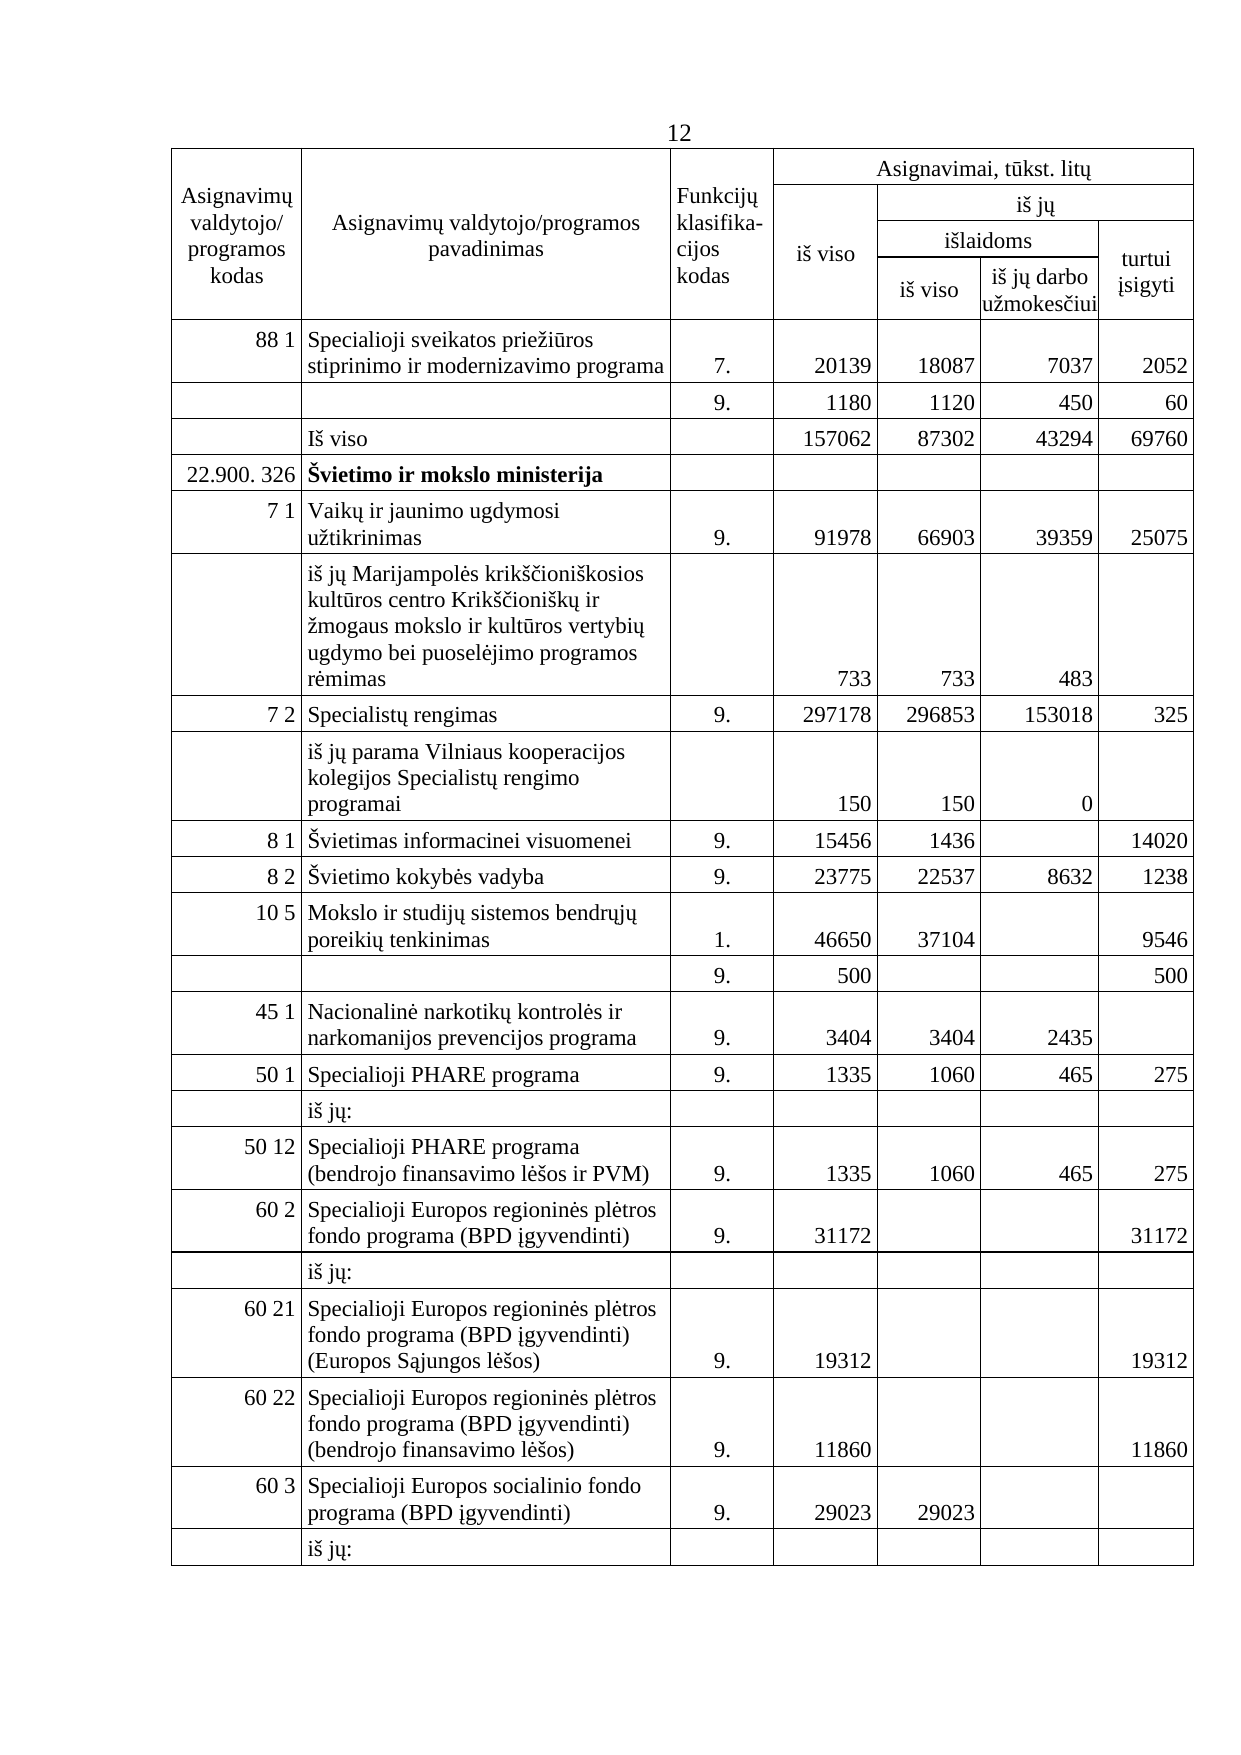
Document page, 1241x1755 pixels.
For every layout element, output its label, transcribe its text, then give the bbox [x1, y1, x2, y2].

table_cell 733 [878, 554, 980, 694]
table_cell [172, 956, 301, 991]
table_cell [671, 554, 773, 694]
table_cell [172, 419, 301, 454]
table_cell 22537 [878, 857, 980, 892]
table_cell [878, 956, 980, 991]
table_cell 11860 [774, 1378, 877, 1466]
table_cell 325 [1099, 696, 1193, 731]
table_cell 31172 [1099, 1190, 1193, 1251]
table_cell [981, 1289, 1098, 1377]
table_cell 275 [1099, 1055, 1193, 1090]
table_cell 1238 [1099, 857, 1193, 892]
table_cell 91978 [774, 491, 877, 553]
table_cell [1099, 732, 1193, 820]
table_cell 9. [671, 696, 773, 731]
table_cell 60 2 [172, 1190, 301, 1251]
table_cell 9. [671, 1127, 773, 1189]
table_cell 23775 [774, 857, 877, 892]
table_cell [302, 956, 670, 991]
table_cell Specialioji Europos regioninės plėtros fondo programa (BPD įgyvendinti) (Europos Sąjungos lėšos) [302, 1289, 670, 1377]
table_cell [302, 383, 670, 418]
table_cell turtui įsigyti [1099, 221, 1193, 319]
table_header Asignavimų valdytojo/programos pavadinimas [302, 149, 670, 319]
table_cell 157062 [774, 419, 877, 454]
table_cell Švietimo kokybės vadyba [302, 857, 670, 892]
table_cell Specialioji Europos regioninės plėtros fondo programa (BPD įgyvendinti) [302, 1190, 670, 1251]
table_cell [774, 455, 877, 490]
table_cell 150 [774, 732, 877, 820]
table_cell 1180 [774, 383, 877, 418]
table_cell Švietimas informacinei visuomenei [302, 821, 670, 856]
table_cell 22.900. 326 [172, 455, 301, 490]
table_cell [1099, 1529, 1193, 1564]
table_cell 87302 [878, 419, 980, 454]
table_cell [981, 1190, 1098, 1251]
table_cell Vaikų ir jaunimo ugdymosi užtikrinimas [302, 491, 670, 553]
table_cell 9. [671, 383, 773, 418]
table_cell 88 1 [172, 320, 301, 382]
table_header Asignavimų valdytojo/ programos kodas [172, 149, 301, 319]
table_cell 15456 [774, 821, 877, 856]
table_cell iš jų Marijampolės krikščioniškosios kultūros centro Krikščioniškų ir žmogaus mokslo ir kultūros vertybių ugdymo bei puoselėjimo programos rėmimas [302, 554, 670, 694]
table_cell [878, 455, 980, 490]
table_cell iš jų: [302, 1253, 670, 1288]
table_cell 37104 [878, 893, 980, 955]
table_cell 150 [878, 732, 980, 820]
table_cell 9. [671, 956, 773, 991]
table_cell 1335 [774, 1055, 877, 1090]
table_cell [878, 1378, 980, 1466]
table_cell [981, 821, 1098, 856]
table_cell 1436 [878, 821, 980, 856]
table_cell iš jų: [302, 1529, 670, 1564]
table_cell 25075 [1099, 491, 1193, 553]
table_cell 3404 [878, 992, 980, 1054]
table_cell 296853 [878, 696, 980, 731]
table_cell 43294 [981, 419, 1098, 454]
table_cell 465 [981, 1127, 1098, 1189]
table_cell 2052 [1099, 320, 1193, 382]
table_cell [1099, 992, 1193, 1054]
table_cell 18087 [878, 320, 980, 382]
table_cell 9. [671, 1467, 773, 1528]
table_cell 483 [981, 554, 1098, 694]
table_cell 8632 [981, 857, 1098, 892]
table_cell 45 1 [172, 992, 301, 1054]
table_cell 1. [671, 893, 773, 955]
table_cell 500 [774, 956, 877, 991]
table_cell [981, 1467, 1098, 1528]
table_cell 9. [671, 992, 773, 1054]
table_cell 11860 [1099, 1378, 1193, 1466]
table_cell 60 21 [172, 1289, 301, 1377]
table_cell 60 22 [172, 1378, 301, 1466]
table_cell [981, 1091, 1098, 1126]
table_cell Specialistų rengimas [302, 696, 670, 731]
table_cell 20139 [774, 320, 877, 382]
table_cell 7. [671, 320, 773, 382]
table_cell [671, 419, 773, 454]
table_cell [774, 1529, 877, 1564]
table_cell 465 [981, 1055, 1098, 1090]
table_cell 69760 [1099, 419, 1193, 454]
table_cell 9. [671, 857, 773, 892]
table_cell 29023 [774, 1467, 877, 1528]
table_cell 1060 [878, 1127, 980, 1189]
table_cell Nacionalinė narkotikų kontrolės ir narkomanijos prevencijos programa [302, 992, 670, 1054]
table_cell 9. [671, 1055, 773, 1090]
table_cell [1099, 1253, 1193, 1288]
table_cell [1099, 455, 1193, 490]
table_cell [172, 383, 301, 418]
table_cell [981, 1378, 1098, 1466]
table_cell 60 [1099, 383, 1193, 418]
table_cell Specialioji PHARE programa (bendrojo finansavimo lėšos ir PVM) [302, 1127, 670, 1189]
table_cell iš jų [878, 185, 1193, 220]
table_cell Švietimo ir mokslo ministerija [302, 455, 670, 490]
table_cell 8 2 [172, 857, 301, 892]
table_cell [172, 1529, 301, 1564]
table_cell [172, 732, 301, 820]
table_cell Specialioji sveikatos priežiūros stiprinimo ir modernizavimo programa [302, 320, 670, 382]
table_cell 2435 [981, 992, 1098, 1054]
table_cell [981, 1253, 1098, 1288]
table_cell 275 [1099, 1127, 1193, 1189]
table_cell [981, 455, 1098, 490]
table_cell iš viso [878, 258, 980, 319]
table_cell 8 1 [172, 821, 301, 856]
table_cell 19312 [1099, 1289, 1193, 1377]
table_cell [671, 1529, 773, 1564]
table_cell 19312 [774, 1289, 877, 1377]
table_cell [172, 554, 301, 694]
table_cell [172, 1091, 301, 1126]
table_cell [172, 1253, 301, 1288]
table_cell [1099, 1467, 1193, 1528]
table_cell [671, 1091, 773, 1126]
table_cell 3404 [774, 992, 877, 1054]
table_cell 7037 [981, 320, 1098, 382]
table_cell iš jų parama Vilniaus kooperacijos kolegijos Specialistų rengimo programai [302, 732, 670, 820]
table_cell 1060 [878, 1055, 980, 1090]
table_cell [878, 1091, 980, 1126]
table_cell iš jų: [302, 1091, 670, 1126]
table_cell 9546 [1099, 893, 1193, 955]
table_cell [1099, 1091, 1193, 1126]
table_cell 9. [671, 821, 773, 856]
table_cell 14020 [1099, 821, 1193, 856]
table_cell Mokslo ir studijų sistemos bendrųjų poreikių tenkinimas [302, 893, 670, 955]
table_cell [981, 1529, 1098, 1564]
table_header Funkcijų klasifika-cijos kodas [671, 149, 773, 319]
table_cell [878, 1190, 980, 1251]
table_cell Specialioji PHARE programa [302, 1055, 670, 1090]
table_cell 31172 [774, 1190, 877, 1251]
table_cell [671, 1253, 773, 1288]
table_cell 1335 [774, 1127, 877, 1189]
table_cell [878, 1253, 980, 1288]
table_cell Specialioji Europos socialinio fondo programa (BPD įgyvendinti) [302, 1467, 670, 1528]
table_cell 7 1 [172, 491, 301, 553]
table_cell [774, 1091, 877, 1126]
table_cell 66903 [878, 491, 980, 553]
table_cell 733 [774, 554, 877, 694]
table_cell Iš viso [302, 419, 670, 454]
table_cell 39359 [981, 491, 1098, 553]
table_cell 0 [981, 732, 1098, 820]
table_cell 9. [671, 1378, 773, 1466]
table_cell [671, 732, 773, 820]
table_cell išlaidoms [878, 221, 1098, 256]
table_header Asignavimai, tūkst. litų [774, 149, 1193, 184]
table_cell 50 1 [172, 1055, 301, 1090]
table_cell [1099, 554, 1193, 694]
table_cell 153018 [981, 696, 1098, 731]
table_cell 29023 [878, 1467, 980, 1528]
table_cell Specialioji Europos regioninės plėtros fondo programa (BPD įgyvendinti) (bendrojo finansavimo lėšos) [302, 1378, 670, 1466]
table_cell [774, 1253, 877, 1288]
table_cell [671, 455, 773, 490]
table_cell [981, 893, 1098, 955]
table_cell [981, 956, 1098, 991]
table_cell 9. [671, 491, 773, 553]
table_cell 297178 [774, 696, 877, 731]
table_cell 10 5 [172, 893, 301, 955]
table_cell 50 12 [172, 1127, 301, 1189]
table_cell 7 2 [172, 696, 301, 731]
table_cell 1120 [878, 383, 980, 418]
table_cell [878, 1289, 980, 1377]
table_cell 60 3 [172, 1467, 301, 1528]
table_cell iš jų darbo užmokesčiui [981, 258, 1098, 319]
table_cell iš viso [774, 185, 877, 319]
table_cell 500 [1099, 956, 1193, 991]
table_cell 9. [671, 1190, 773, 1251]
table_cell 450 [981, 383, 1098, 418]
table_cell 46650 [774, 893, 877, 955]
table_cell [878, 1529, 980, 1564]
table_cell 9. [671, 1289, 773, 1377]
